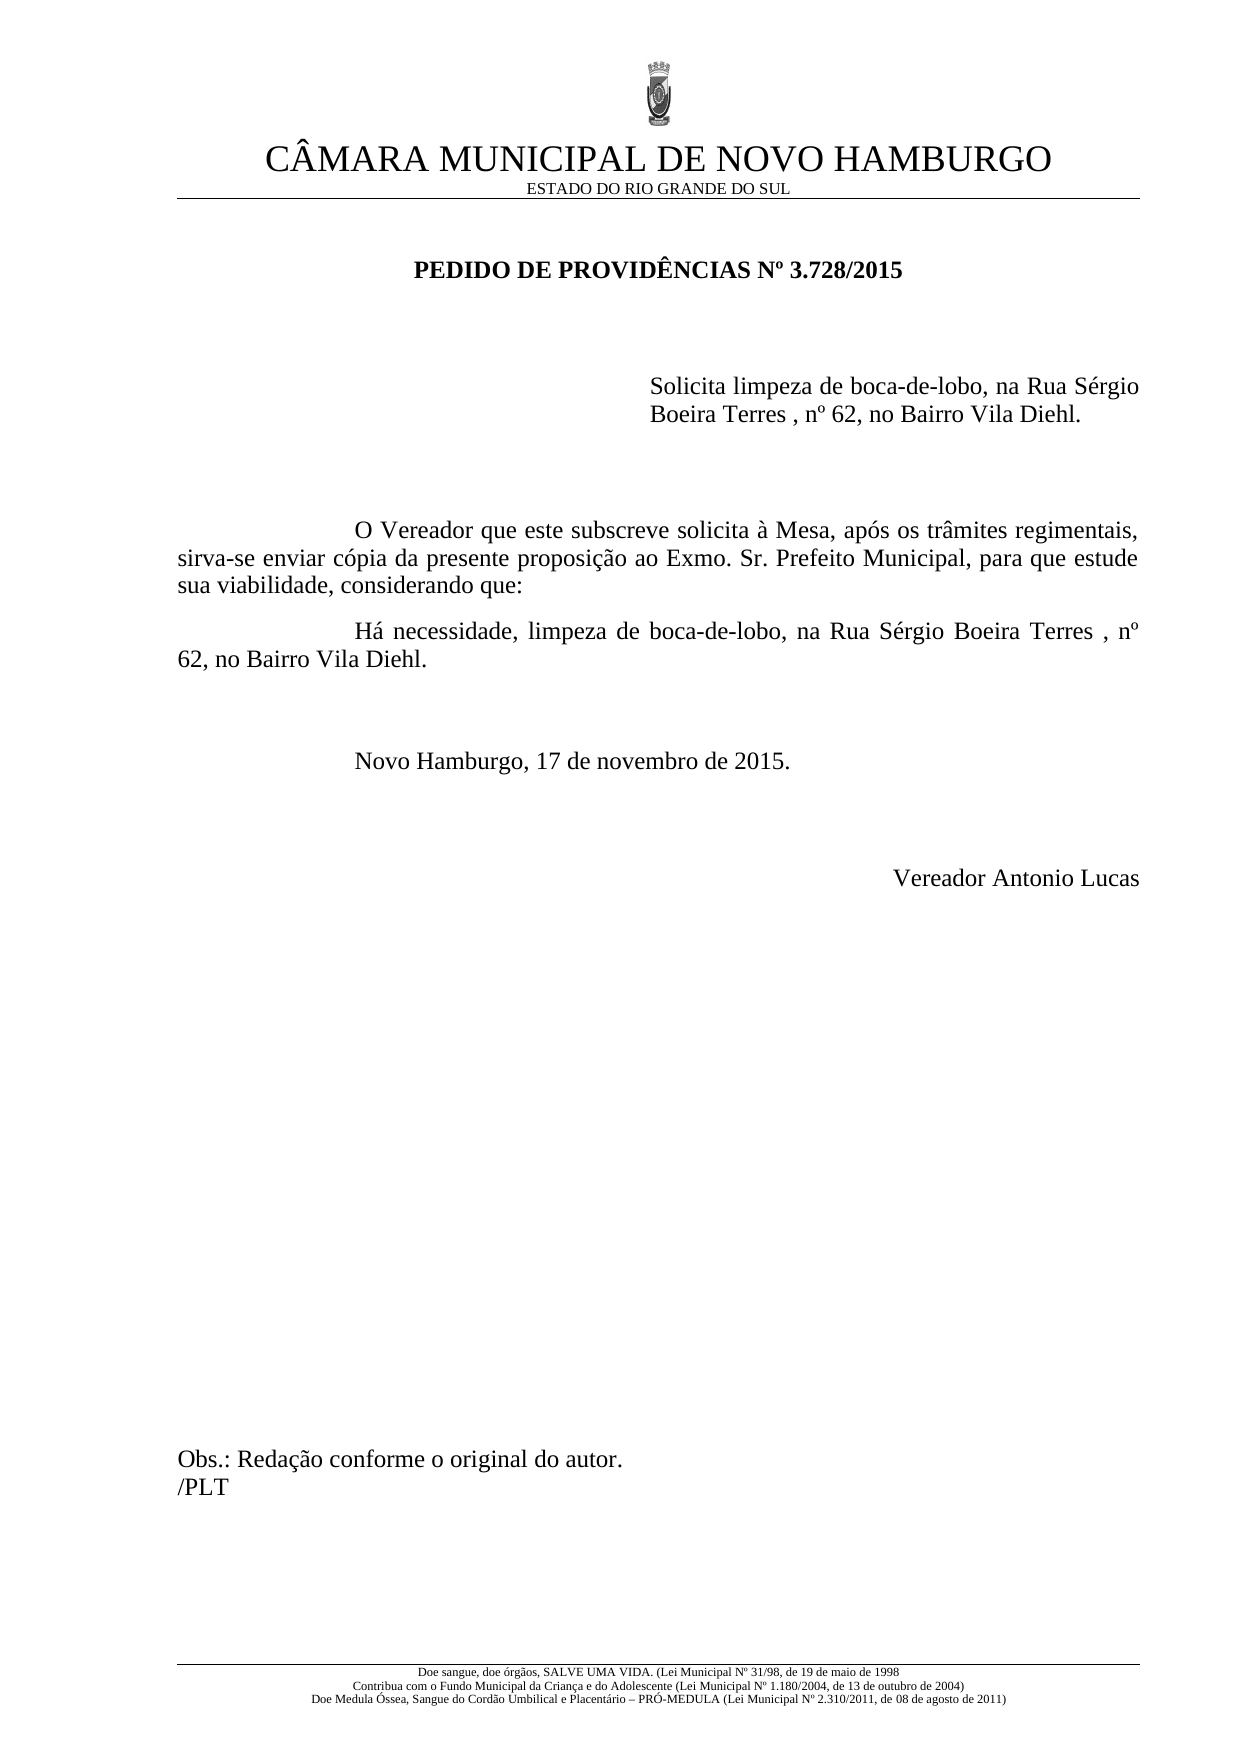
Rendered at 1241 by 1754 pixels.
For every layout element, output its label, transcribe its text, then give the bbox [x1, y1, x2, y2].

text PEDIDO DE PROVIDÊNCIAS Nº 3.728/2015 [177, 256, 1140, 284]
text Novo Hamburgo, 17 de novembro de 2015. [177, 747, 1140, 775]
text O Vereador que este subscreve solicita à Mesa, após os trâmites regimentais, sirva-se enviar cópia da presente proposição ao Exmo. Sr. Prefeito Municipal, para que estude sua viabilidade, considerando que: [177, 516, 1140, 599]
text /PLT [177, 1473, 1140, 1501]
text Há necessidade, limpeza de boca-de-lobo, na Rua Sérgio Boeira Terres , nº 62, no Bairro Vila Diehl. [177, 617, 1140, 672]
text Vereador Antonio Lucas [177, 864, 1140, 891]
text Obs.: Redação conforme o original do autor. [177, 1446, 1140, 1473]
text Solicita limpeza de boca-de-lobo, na Rua Sérgio Boeira Terres , nº 62, no Bairro Vila Diehl. [649, 372, 1140, 428]
